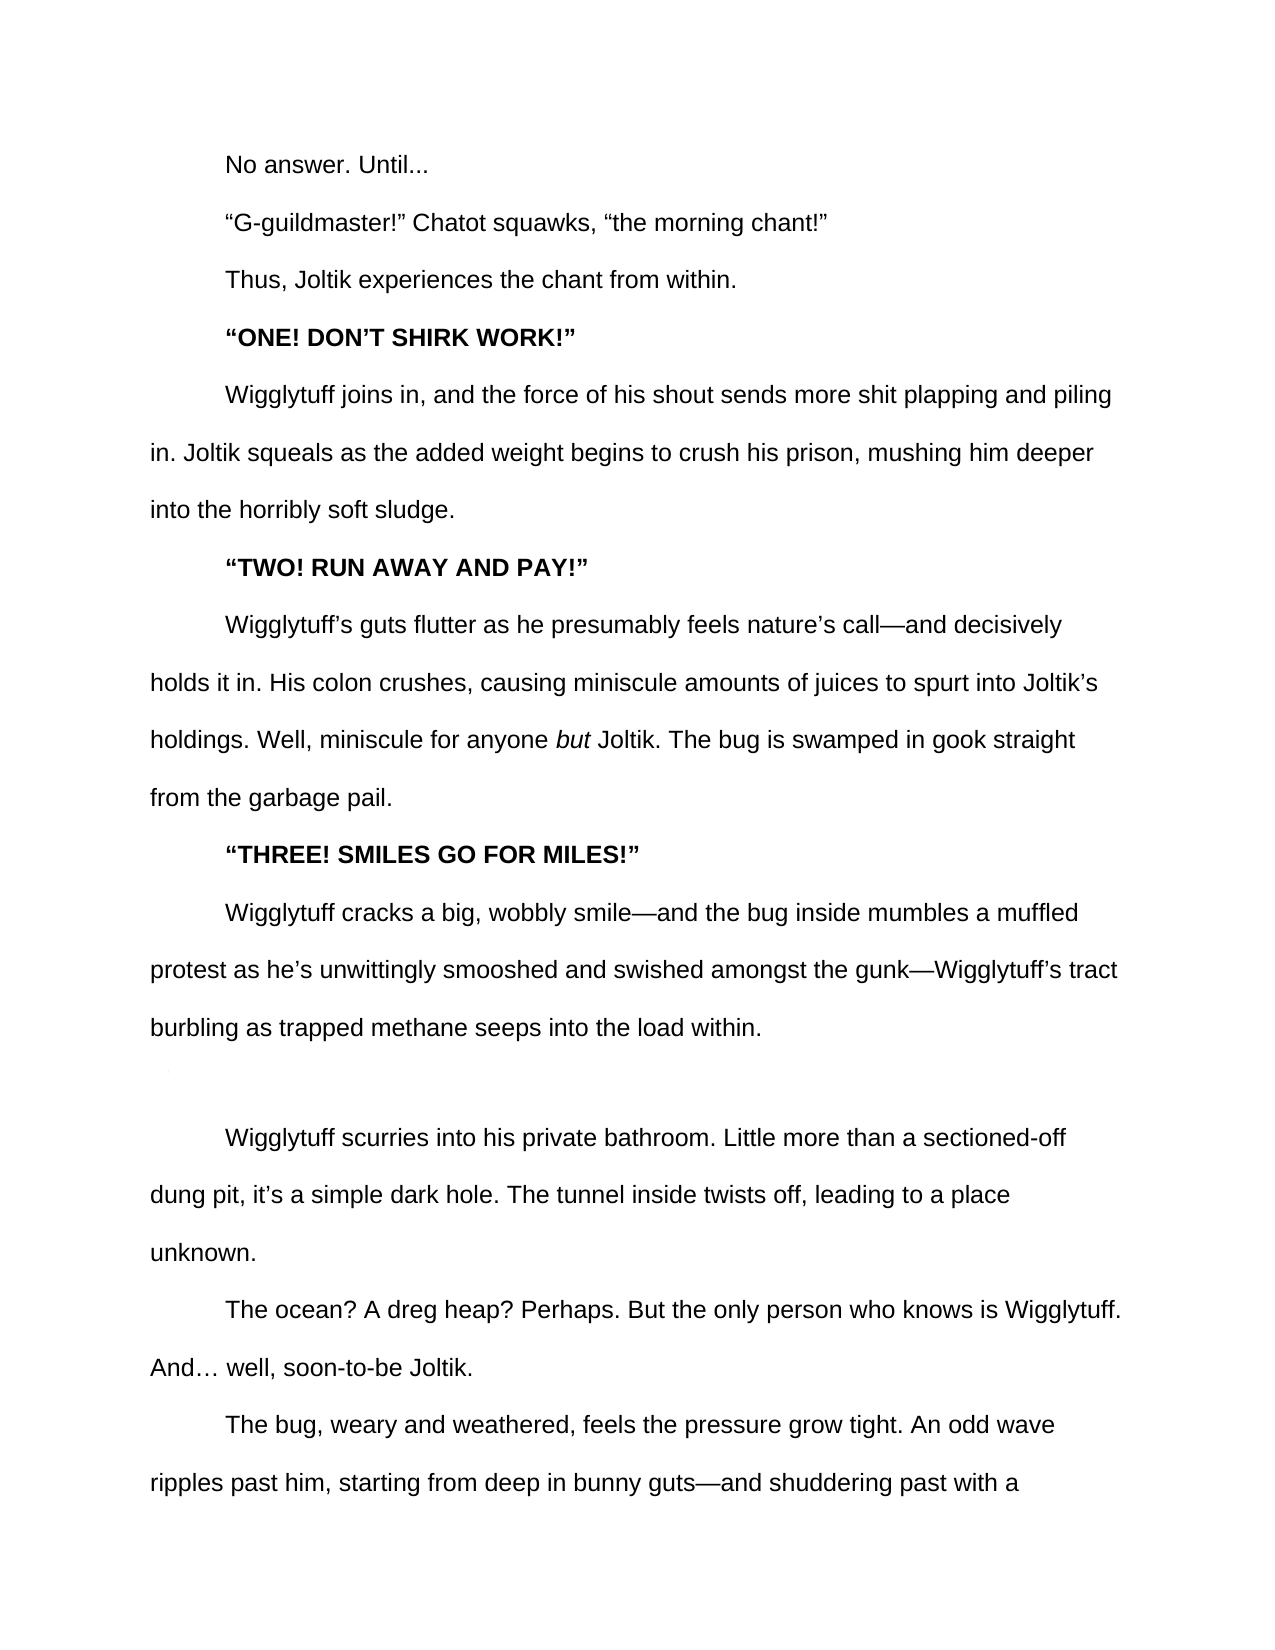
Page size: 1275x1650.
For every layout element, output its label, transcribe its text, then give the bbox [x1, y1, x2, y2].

text “G-guildmaster!” Chatot squawks, “the morning chant!” [150, 207, 1125, 236]
text Wigglytuff joins in, and the force of his shout sends more shit plapping and piling in. Joltik squeals as the added weight begins to crush his prison, mushing him deeper into the horribly soft sludge. [150, 380, 1125, 524]
text “TWO! RUN AWAY AND PAY!” [150, 552, 1125, 581]
text “ONE! DON’T SHIRK WORK!” [150, 322, 1125, 351]
text No answer. Until... [150, 150, 1125, 179]
text Wigglytuff cracks a big, wobbly smile—and the bug inside mumbles a muffled protest as he’s unwittingly smooshed and swished amongst the gunk—Wigglytuff’s tract burbling as trapped methane seeps into the load within. [150, 897, 1125, 1041]
text Wigglytuff’s guts flutter as he presumably feels nature’s call—and decisively holds it in. His colon crushes, causing miniscule amounts of juices to spurt into Joltik’s holdings. Well, miniscule for anyone but Joltik. The bug is swamped in gook straight from the garbage pail. [150, 610, 1125, 811]
text Thus, Joltik experiences the chant from within. [150, 265, 1125, 294]
text “THREE! SMILES GO FOR MILES!” [150, 840, 1125, 869]
text Wigglytuff scurries into his private bathroom. Little more than a sectioned-off dung pit, it’s a simple dark hole. The tunnel inside twists off, leading to a place unknown. [150, 1123, 1125, 1266]
text The bug, weary and weathered, feels the pressure grow tight. An odd wave ripples past him, starting from deep in bunny guts—and shuddering past with a [150, 1410, 1125, 1496]
text The ocean? A dreg heap? Perhaps. But the only person who knows is Wigglytuff. And… well, soon-to-be Joltik. [150, 1295, 1125, 1381]
